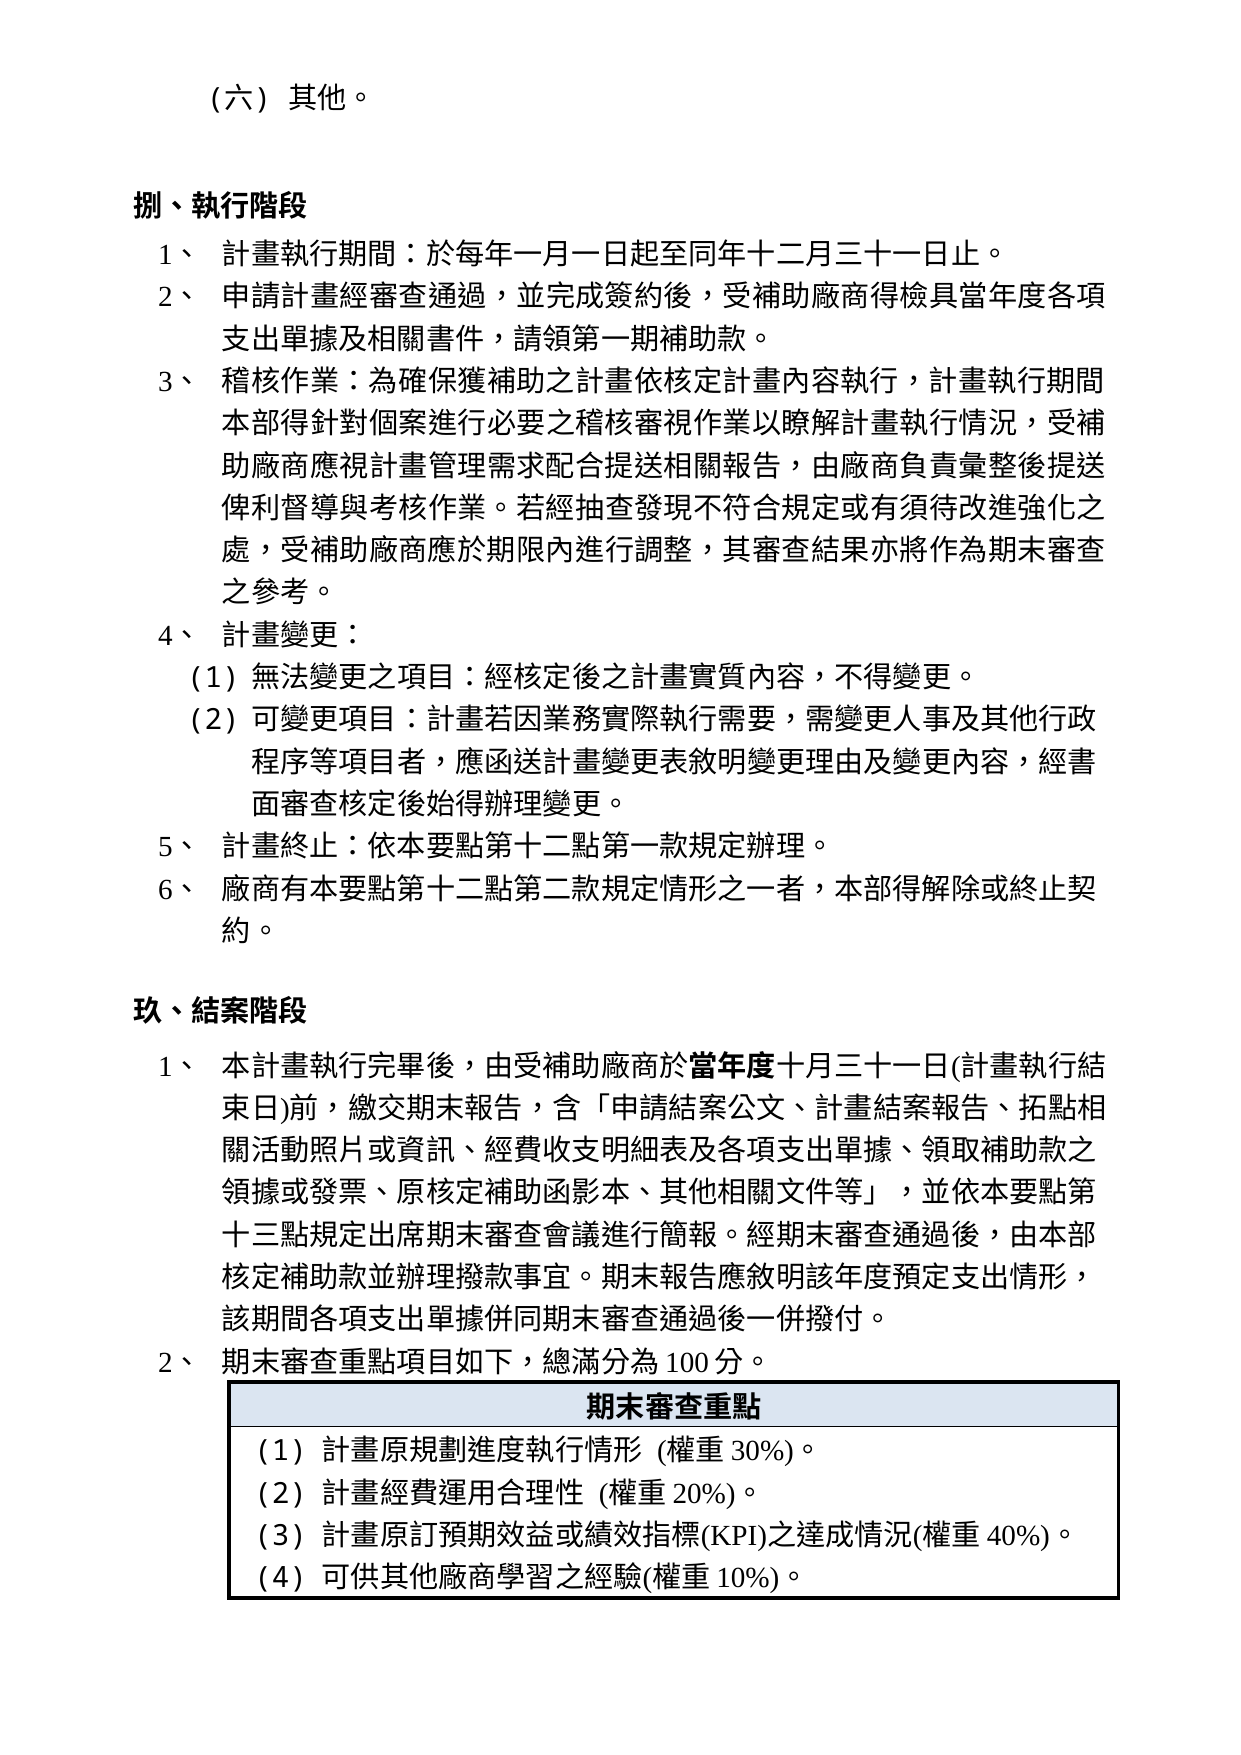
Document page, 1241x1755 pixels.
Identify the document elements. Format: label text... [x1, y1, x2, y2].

list 稽核作業：為確保獲補助之計畫依核定計畫內容執行，計畫執行期間，本部得針對個案進行必要之稽核審視作業以瞭解計畫執行情況，受補助廠商應視計畫管理需求配合提送相關報告，由廠商負責彙整後提送，俾利督導與考核作業。若經抽查發現不符合規定或有須待改進強化之處，受補助廠商應於期限內進行調整，其審查結果亦將作為期末審查之參考。 [158, 357, 1107, 611]
list 廠商有本要點第十二點第二款規定情形之一者，本部得解除或終止契約。 [158, 865, 1107, 950]
list 計畫終止：依本要點第十二點第一款規定辦理。 [158, 823, 1107, 865]
list 計畫變更： [158, 611, 1107, 653]
list 期末審查重點項目如下，總滿分為100分。 [158, 1338, 1107, 1380]
list 無法變更之項目：經核定後之計畫實質內容，不得變更。 [239, 653, 1107, 696]
list 可變更項目：計畫若因業務實際執行需要，需變更人事及其他行政程序等項目者，應函送計畫變更表敘明變更理由及變更內容，經書面審查核定後始得辦理變更。 [239, 696, 1107, 823]
text 玖、結案階段 [133, 987, 1107, 1029]
list 本計畫執行完畢後，由受補助廠商於當年度十月三十一日(計畫執行結束日)前，繳交期末報告，含「申請結案公文、計畫結案報告、拓點相關活動照片或資訊、經費收支明細表及各項支出單據、領取補助款之領據或發票、原核定補助函影本、其他相關文件等」，並依本要點第十三點規定出席期末審查會議進行簡報。經期末審查通過後，由本部核定補助款並辦理撥款事宜。期末報告應敘明該年度預定支出情形，該期間各項支出單據併同期末審查通過後一併撥付。 [158, 1042, 1107, 1338]
table_header 期末審查重點 [231, 1384, 1117, 1426]
text (六) 其他。 [133, 75, 1107, 117]
list 申請計畫經審查通過，並完成簽約後，受補助廠商得檢具當年度各項支出單據及相關書件，請領第一期補助款。 [158, 273, 1107, 357]
table_cell 計畫原規劃進度執行情形 (權重30%)。 計畫經費運用合理性 (權重20%)。 計畫原訂預期效益或績效指標(KPI)之達成情況(權重40%)。 可供其他廠商學習之經驗(權重10%)。 [231, 1427, 1117, 1596]
text 捌、執行階段 [133, 182, 1107, 224]
list 計畫執行期間：於每年一月一日起至同年十二月三十一日止。 [158, 231, 1107, 273]
